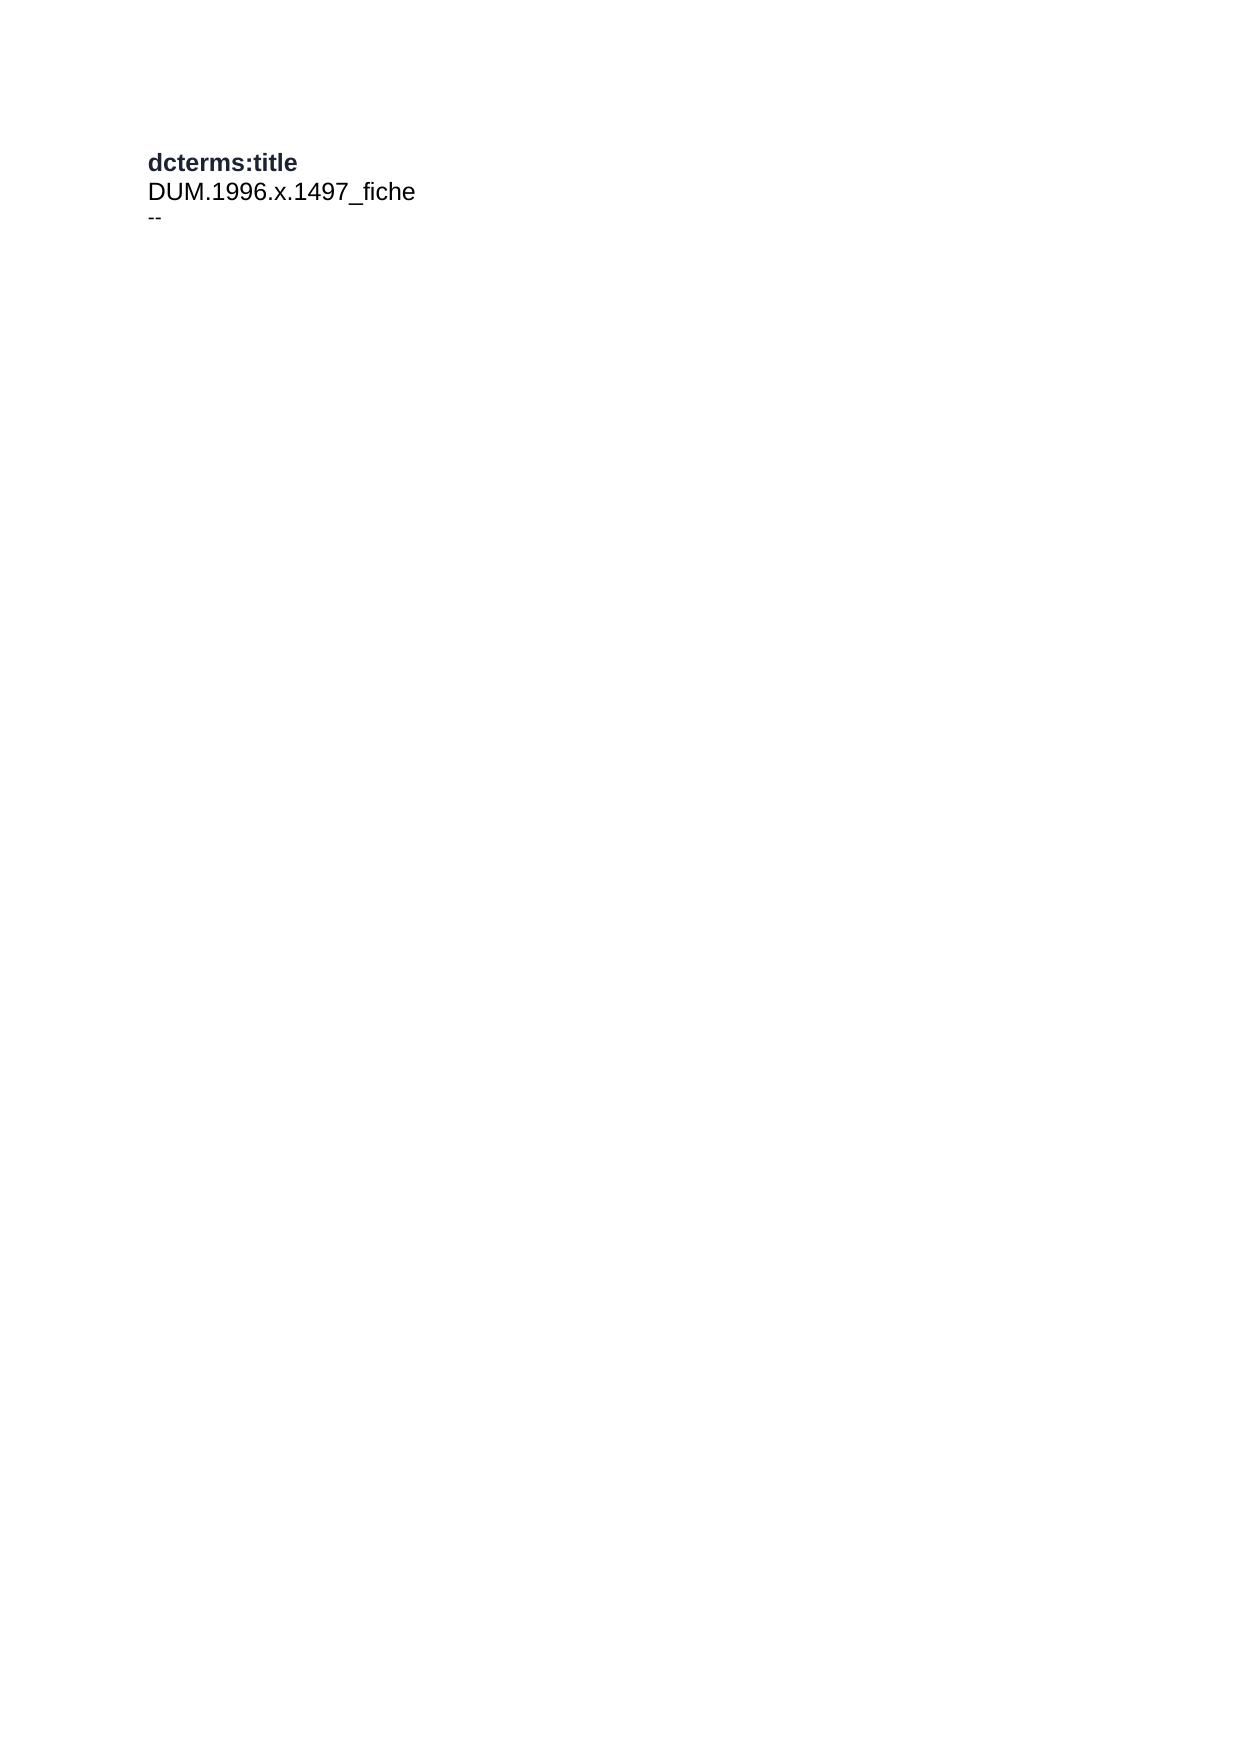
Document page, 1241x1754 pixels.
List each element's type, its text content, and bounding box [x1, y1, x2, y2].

text dcterms:title [148, 148, 1092, 176]
text -- [148, 205, 1092, 229]
text DUM.1996.x.1497_fiche [148, 176, 1092, 205]
